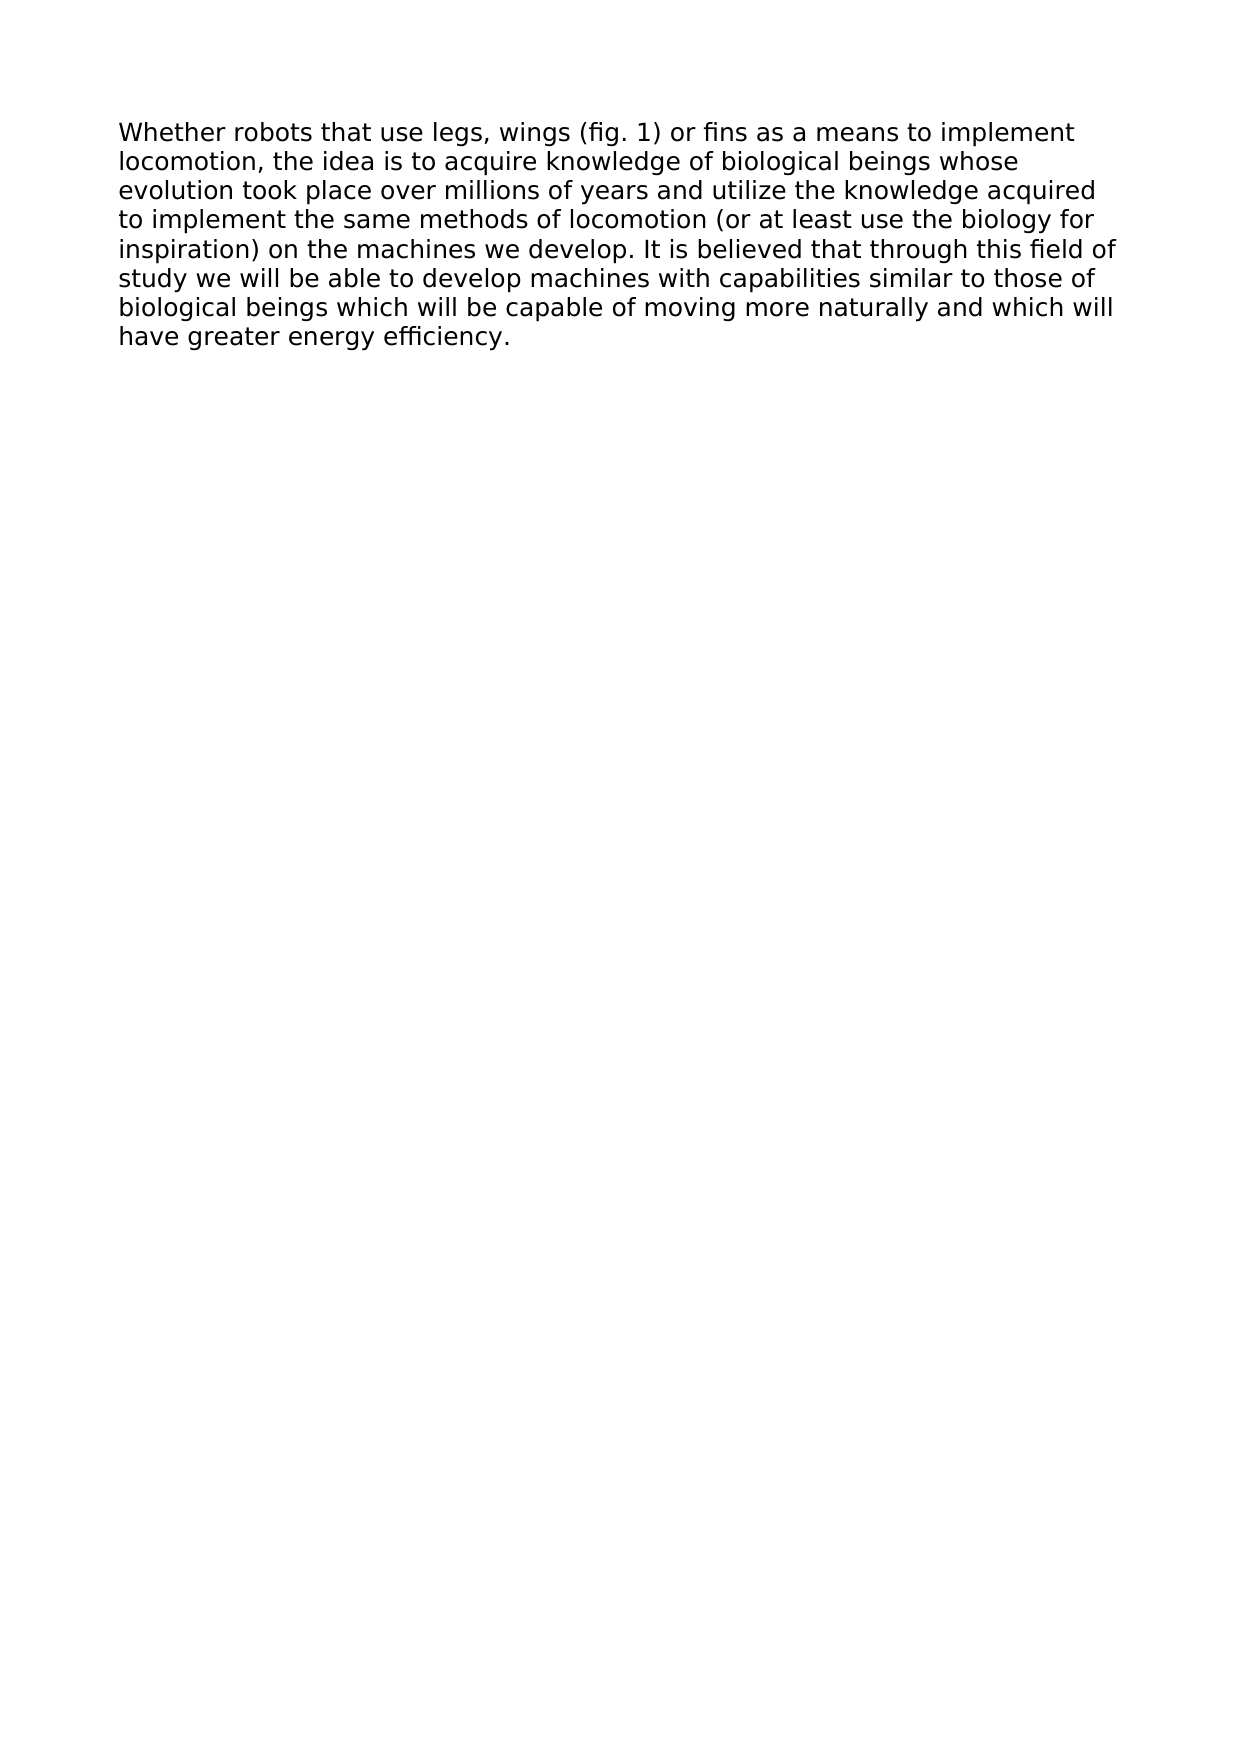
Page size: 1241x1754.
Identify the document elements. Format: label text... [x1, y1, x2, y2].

text Whether robots that use legs, wings (fig. 1) or fins as a means to implement locomotion, the idea is to acquire knowledge of biological beings whose evolution took place over millions of years and utilize the knowledge acquired to implement the same methods of locomotion (or at least use the biology for inspiration) on the machines we develop. It is believed that through this field of study we will be able to develop machines with capabilities similar to those of biological beings which will be capable of moving more naturally and which will have greater energy efficiency. [118, 118, 1122, 351]
